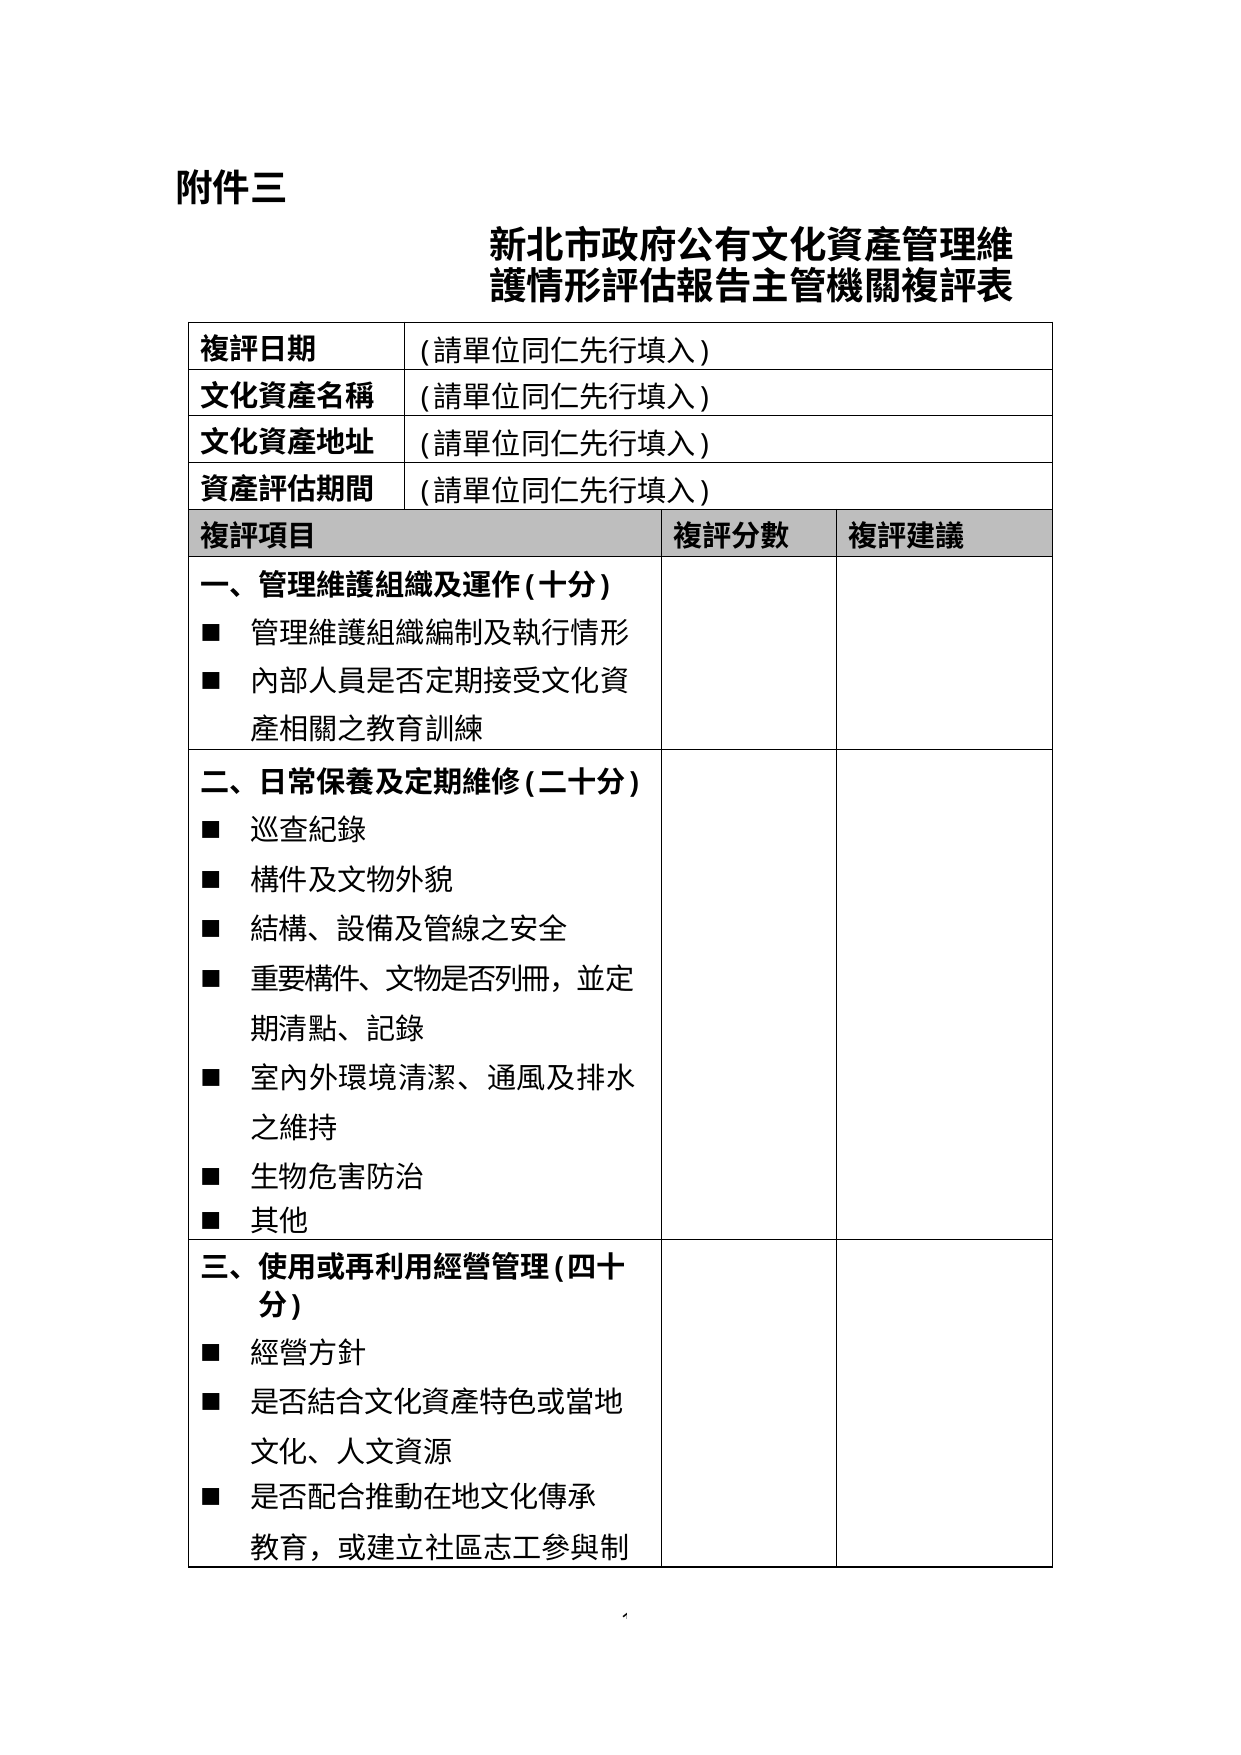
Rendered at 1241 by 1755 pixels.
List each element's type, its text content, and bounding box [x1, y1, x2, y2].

text 附件三 [175, 158, 1066, 212]
table_cell (請單位同仁先行填入) [405, 370, 1052, 415]
table_cell [662, 1240, 836, 1566]
table_cell 三、使用或再利用經營管理(四十分) 經營方針 是否結合文化資產特色或當地文化、人文資源 是否配合推動在地文化傳承 教育，或建立社區志工參與制度 公益性質程度 營運財務概況 其他 [189, 1240, 661, 1566]
table_cell 複評分數 [662, 510, 836, 556]
table_header (請單位同仁先行填入) [405, 323, 1052, 368]
table_header 複評日期 [189, 323, 404, 368]
subtitle 新北市政府公有文化資產管理維護情形評估報告主管機關複評表 [489, 215, 1015, 310]
table_cell [837, 750, 1052, 1238]
table_cell [662, 750, 836, 1238]
table_cell 複評建議 [837, 510, 1052, 556]
table_cell [837, 557, 1052, 749]
table_cell 一、管理維護組織及運作(十分) 管理維護組織編制及執行情形 內部人員是否定期接受文化資產相關之教育訓練 [189, 557, 661, 749]
table_cell 複評項目 [189, 510, 661, 556]
table_cell 二、日常保養及定期維修(二十分) 巡查紀錄 構件及文物外貌 結構、設備及管線之安全 重要構件、文物是否列冊，並定期清點、記錄 室內外環境清潔、通風及排水之維持 生物危害防治 其他 [189, 750, 661, 1238]
table_cell [837, 1240, 1052, 1566]
table_cell 文化資產名稱 [189, 370, 404, 415]
table_cell [662, 557, 836, 749]
table_cell 文化資產地址 [189, 416, 404, 462]
table_cell (請單位同仁先行填入) [405, 416, 1052, 462]
table_cell 資產評估期間 [189, 463, 404, 509]
table_cell (請單位同仁先行填入) [405, 463, 1052, 509]
